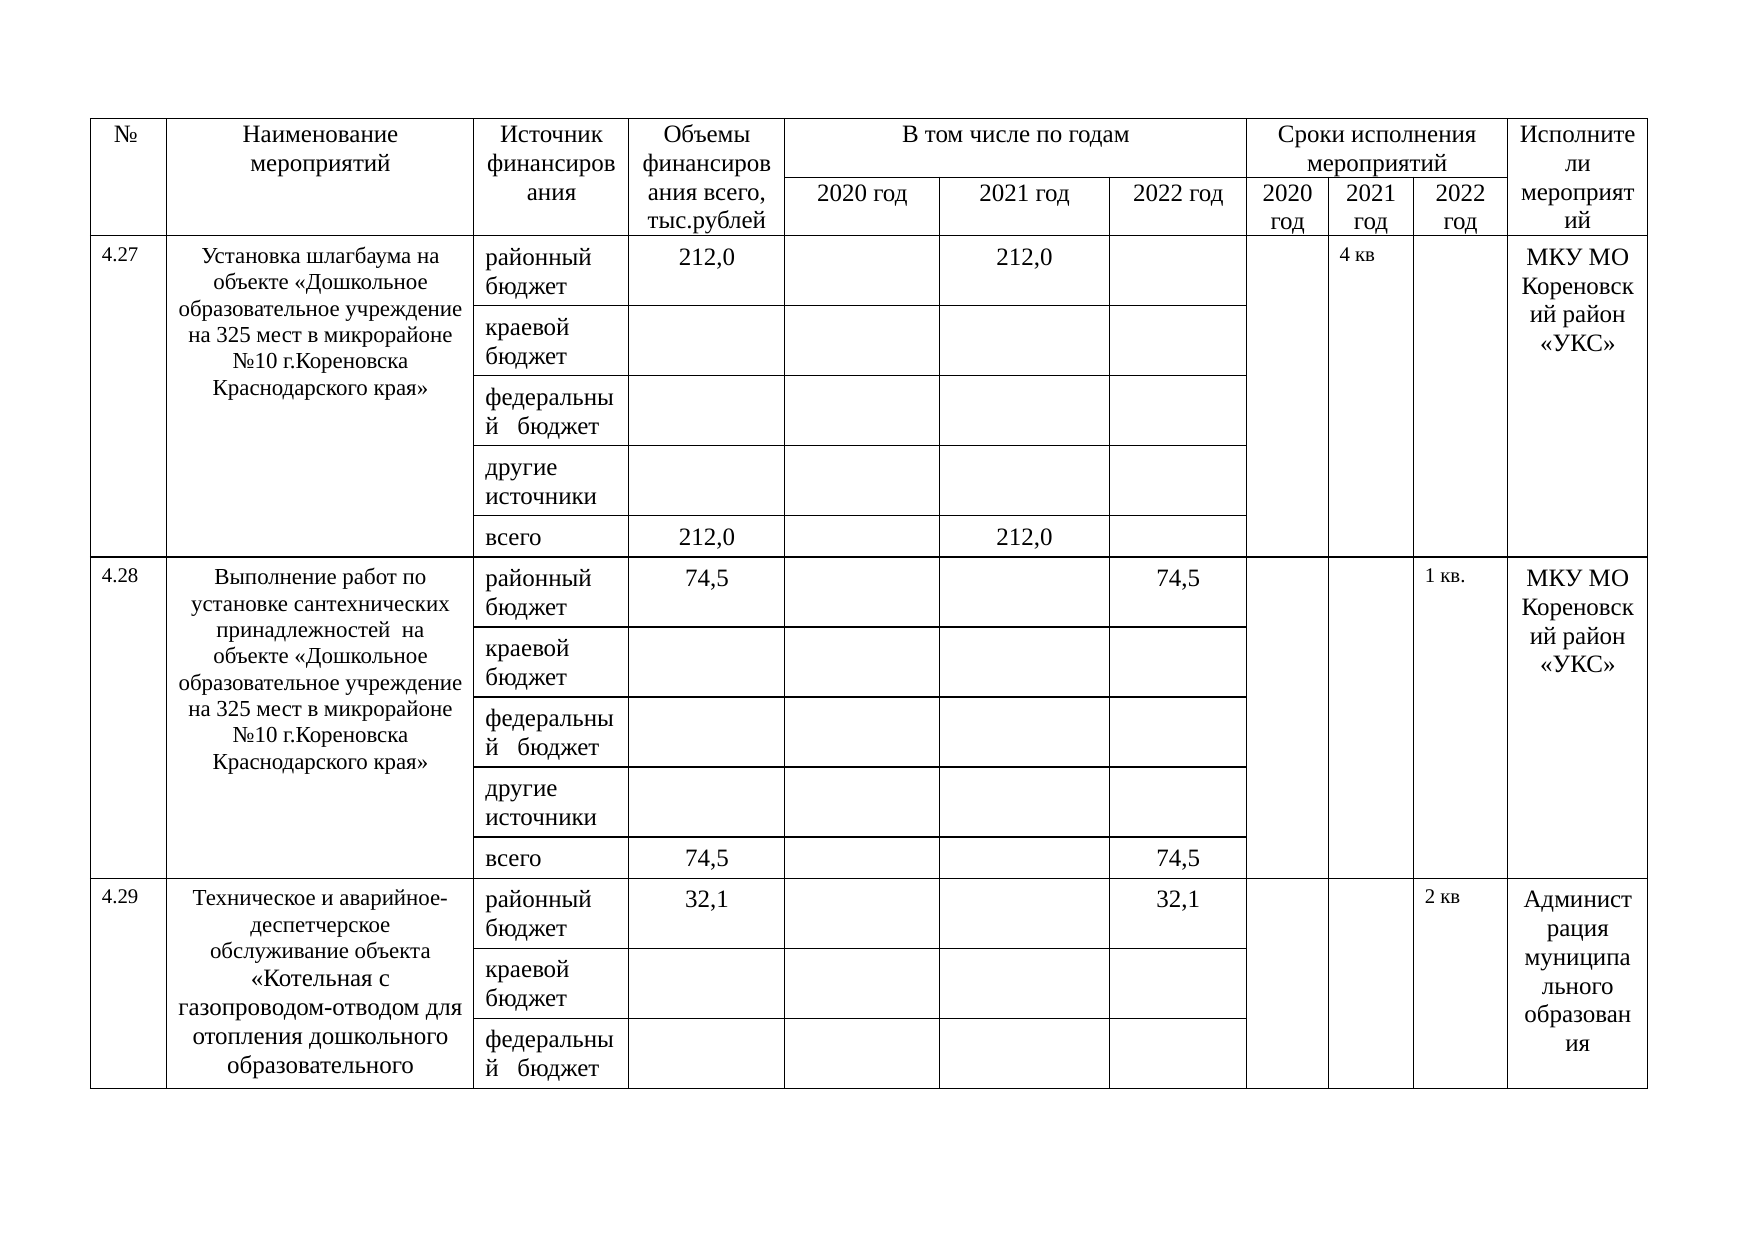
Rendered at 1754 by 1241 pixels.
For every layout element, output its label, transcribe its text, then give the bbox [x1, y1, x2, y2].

table_cell 4 кв [1329, 236, 1413, 556]
table_cell [940, 628, 1109, 696]
table_cell 2022 год [1110, 178, 1246, 235]
table_cell 74,5 [1110, 558, 1246, 626]
table_header № [91, 119, 166, 235]
table_header Сроки исполнения мероприятий [1247, 119, 1507, 177]
table_cell [940, 376, 1109, 445]
table_cell федеральный бюджет [474, 698, 628, 766]
table_header Исполнители мероприятий (муниципальный заказчик) [1508, 119, 1647, 235]
table_cell 212,0 [940, 236, 1109, 305]
table_cell [1110, 376, 1246, 445]
table_cell [1110, 516, 1246, 556]
table_cell [1110, 306, 1246, 375]
table_cell Установка шлагбаума на объекте «Дошкольное образовательное учреждение на 325 мест в микрорайоне №10 г.Кореновска Краснодарского края» [167, 236, 473, 556]
table_cell 4.28 [91, 558, 166, 878]
table_cell 2021 год [1329, 178, 1413, 235]
table_cell [940, 768, 1109, 836]
table_cell [1110, 628, 1246, 696]
table_cell [785, 306, 939, 375]
table_cell другие источники [474, 768, 628, 836]
table_cell 2021 год [940, 178, 1109, 235]
table_header Объемы финансирования всего, тыс.рублей [629, 119, 784, 235]
table_cell районный бюджет [474, 558, 628, 626]
table_cell [940, 949, 1109, 1018]
table_cell 74,5 [629, 558, 784, 626]
table_cell [1110, 949, 1246, 1018]
table_cell [1110, 698, 1246, 766]
table_cell МКУ МО Кореновский район «УКС» [1508, 558, 1647, 878]
table_cell 212,0 [940, 516, 1109, 556]
table_cell [1247, 879, 1328, 1088]
table_cell [629, 768, 784, 836]
table_cell краевой бюджет [474, 628, 628, 696]
table_cell [940, 1019, 1109, 1088]
table_cell федеральный бюджет [474, 376, 628, 445]
table_cell [785, 949, 939, 1018]
table_cell районный бюджет [474, 236, 628, 305]
table_cell [785, 558, 939, 626]
table_cell [629, 446, 784, 515]
table_cell 2020 год [1247, 178, 1328, 235]
table_cell [1110, 236, 1246, 305]
table_cell 32,1 [629, 879, 784, 948]
table_cell [1247, 236, 1328, 556]
table_header В том числе по годам [785, 119, 1246, 177]
table_cell Администрация муниципального образования Кореновский район [1508, 879, 1647, 1088]
table_cell 2020 год [785, 178, 939, 235]
table_cell [785, 838, 939, 878]
table_cell 74,5 [1110, 838, 1246, 878]
table_cell [940, 306, 1109, 375]
table_cell 212,0 [629, 516, 784, 556]
table_cell [785, 879, 939, 948]
table_cell районный бюджет [474, 879, 628, 948]
table_cell краевой бюджет [474, 306, 628, 375]
table_cell 4.29 [91, 879, 166, 1088]
table_cell [1110, 1019, 1246, 1088]
table_cell [785, 768, 939, 836]
table_cell краевой бюджет [474, 949, 628, 1018]
table_cell [1329, 558, 1413, 878]
table_cell другие источники [474, 446, 628, 515]
table_cell 2 кв [1414, 879, 1507, 1088]
table_header Наименование мероприятий [167, 119, 473, 235]
table_cell [629, 376, 784, 445]
table_cell [1110, 768, 1246, 836]
table_cell [940, 879, 1109, 948]
table_cell [1414, 236, 1507, 556]
table_cell 2022 год [1414, 178, 1507, 235]
table_cell [1329, 879, 1413, 1088]
table_cell МКУ МО Кореновский район «УКС» [1508, 236, 1647, 556]
table_cell 1 кв. [1414, 558, 1507, 878]
table_cell [940, 558, 1109, 626]
table_cell [785, 236, 939, 305]
table_cell [629, 949, 784, 1018]
table_cell Техническое и аварийное-деспетчерское обслуживание объекта «Котельная с газопроводом-отводом для отопления дошкольного образовательного [167, 879, 473, 1088]
table_cell 74,5 [629, 838, 784, 878]
table_cell [785, 628, 939, 696]
table_cell всего [474, 838, 628, 878]
table_cell [629, 628, 784, 696]
table_cell [629, 698, 784, 766]
table_cell 212,0 [629, 236, 784, 305]
table_cell [940, 838, 1109, 878]
table_cell федеральный бюджет [474, 1019, 628, 1088]
table_cell всего [474, 516, 628, 556]
table_cell [1247, 558, 1328, 878]
table_cell [629, 306, 784, 375]
table_cell [785, 698, 939, 766]
table_cell [785, 1019, 939, 1088]
table_header Источник финансирования [474, 119, 628, 235]
table_cell 32,1 [1110, 879, 1246, 948]
table_cell Выполнение работ по установке сантехнических принадлежностей на объекте «Дошкольное образовательное учреждение на 325 мест в микрорайоне №10 г.Кореновска Краснодарского края» [167, 558, 473, 878]
table_cell [1110, 446, 1246, 515]
table_cell [629, 1019, 784, 1088]
table_cell [785, 446, 939, 515]
table_cell [940, 698, 1109, 766]
table_cell [785, 516, 939, 556]
table_cell [940, 446, 1109, 515]
table_cell 4.27 [91, 236, 166, 556]
table_cell [785, 376, 939, 445]
